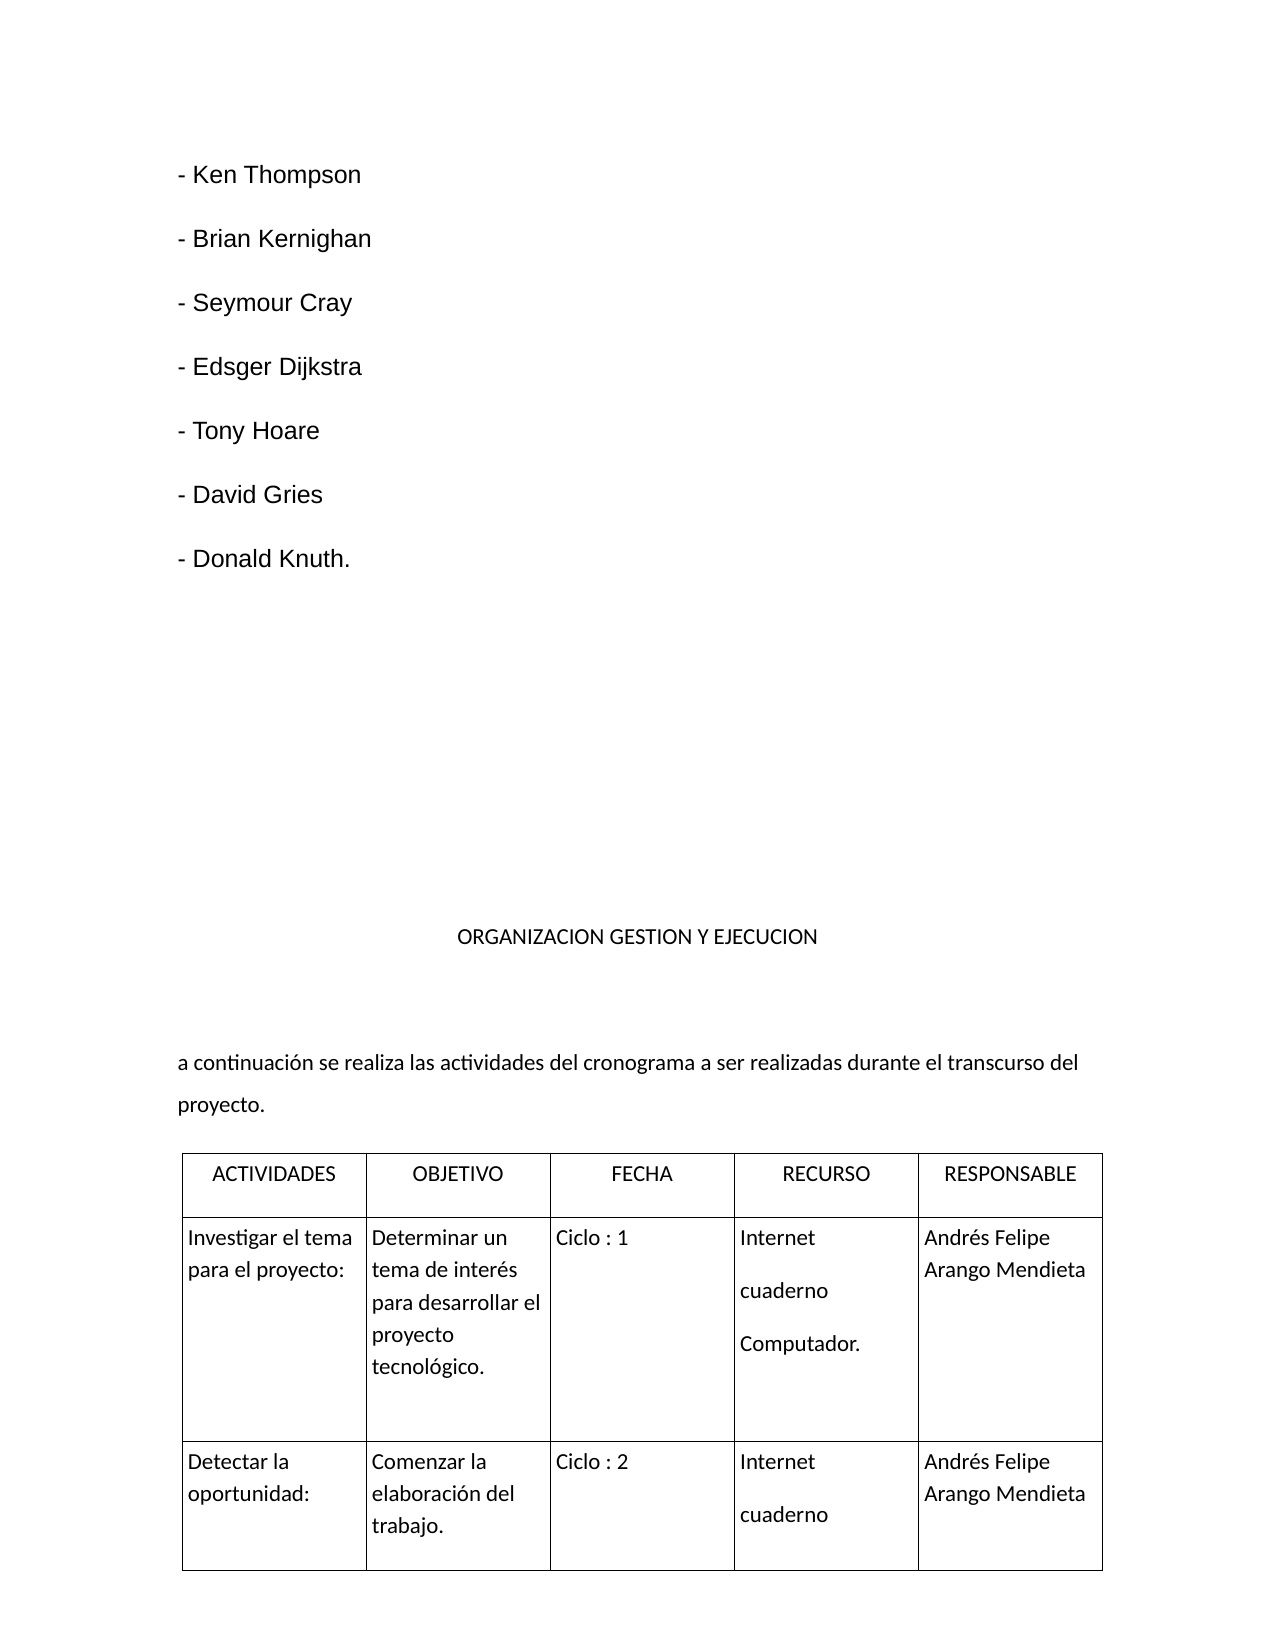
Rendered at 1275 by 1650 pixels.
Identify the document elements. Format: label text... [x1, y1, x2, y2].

text - David Gries [177, 480, 1098, 509]
table_header ACTIVIDADES [183, 1154, 366, 1217]
text ORGANIZACION GESTION Y EJECUCION [177, 922, 1098, 950]
table_cell Investigar el tema para el proyecto: [183, 1218, 366, 1441]
text a continuación se realiza las actividades del cronograma a ser realizadas durante el transcurso del proyecto. [177, 1048, 1098, 1118]
table_header FECHA [551, 1154, 734, 1217]
table_cell Comenzar la elaboración del trabajo. [367, 1442, 550, 1570]
table_cell Detectar la oportunidad: [183, 1442, 366, 1570]
table_cell Andrés Felipe Arango Mendieta [919, 1442, 1102, 1570]
text - Brian Kernighan [177, 224, 1098, 253]
table_cell Determinar un tema de interés para desarrollar el proyecto tecnológico. [367, 1218, 550, 1441]
table_header OBJETIVO [367, 1154, 550, 1217]
text - Edsger Dijkstra [177, 352, 1098, 381]
text - Tony Hoare [177, 416, 1098, 445]
text - Donald Knuth. [177, 544, 1098, 573]
table_cell Ciclo : 2 [551, 1442, 734, 1570]
table_header RESPONSABLE [919, 1154, 1102, 1217]
table_cell Ciclo : 1 [551, 1218, 734, 1441]
text - Seymour Cray [177, 288, 1098, 317]
table_cell Andrés Felipe Arango Mendieta [919, 1218, 1102, 1441]
table_header RECURSO [735, 1154, 918, 1217]
table_cell Internet cuaderno [735, 1442, 918, 1570]
text - Ken Thompson [177, 160, 1098, 189]
table_cell Internet cuaderno Computador. [735, 1218, 918, 1441]
